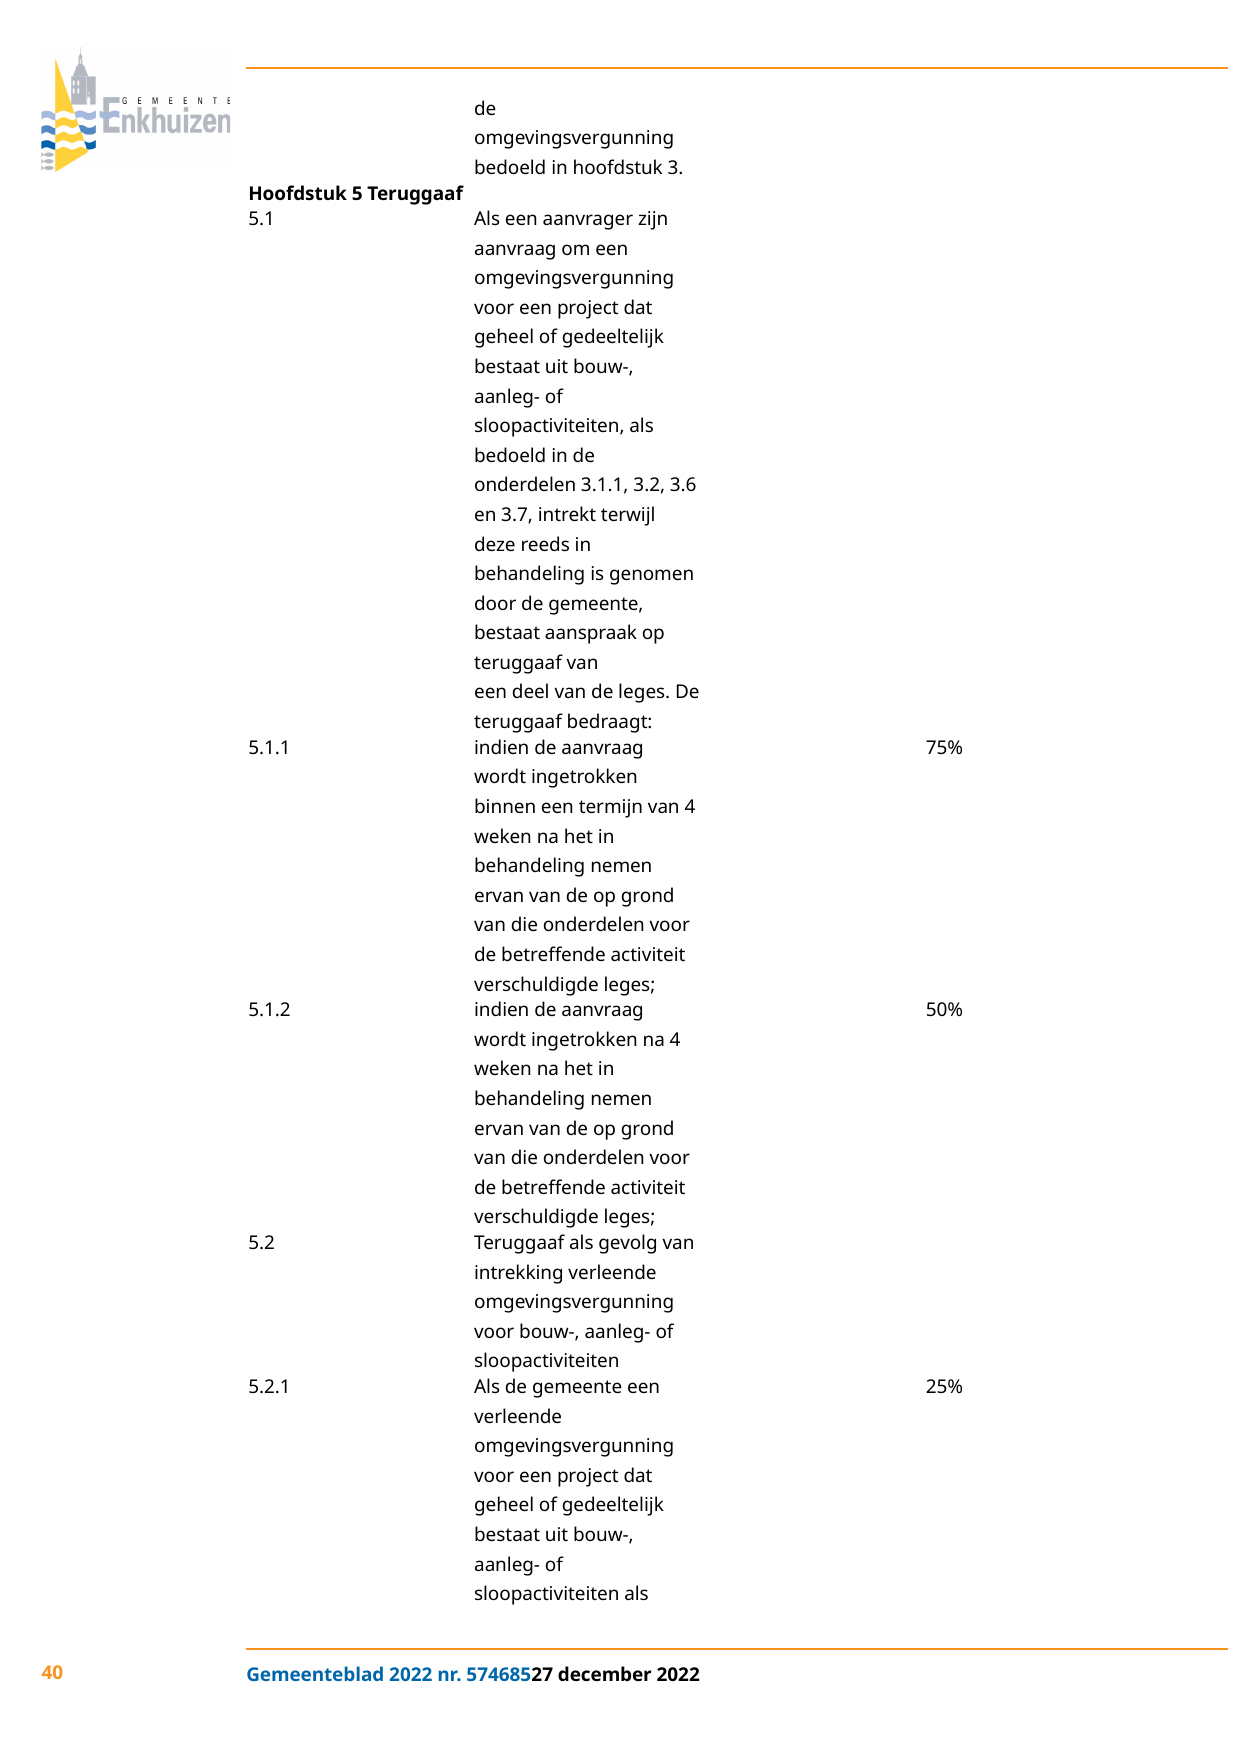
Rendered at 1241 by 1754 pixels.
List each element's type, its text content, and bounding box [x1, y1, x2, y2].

table_cell 75% [926, 734, 1152, 996]
table_cell [700, 734, 926, 996]
table_cell 5.1 [248, 205, 474, 734]
table_cell 5.1.1 [248, 734, 474, 996]
table_cell [926, 95, 1152, 180]
table_cell [248, 95, 474, 180]
table_cell Als de gemeente een verleende omgevingsvergunning voor een project dat geheel of gedeeltelijk bestaat uit bouw-, aanleg- of sloopactiviteiten als [474, 1373, 700, 1606]
table_cell [700, 1373, 926, 1606]
table_cell Hoofdstuk 5 Teruggaaf [248, 180, 1152, 205]
table_cell [700, 996, 926, 1229]
table_cell 5.2.1 [248, 1373, 474, 1606]
table_cell [700, 1229, 926, 1373]
table_cell [926, 1229, 1152, 1373]
table_cell [700, 205, 926, 734]
table_cell [926, 205, 1152, 734]
table_cell indien de aanvraag wordt ingetrokken na 4 weken na het in behandeling nemen ervan van de op grond van die onderdelen voor de betreffende activiteit verschuldigde leges; [474, 996, 700, 1229]
table_cell [700, 95, 926, 180]
table_cell Als een aanvrager zijn aanvraag om een omgevingsvergunning voor een project dat geheel of gedeeltelijk bestaat uit bouw-, aanleg- of sloopactiviteiten, als bedoeld in de onderdelen 3.1.1, 3.2, 3.6 en 3.7, intrekt terwijl deze reeds in behandeling is genomen door de gemeente, bestaat aanspraak op teruggaaf van een deel van de leges. De teruggaaf bedraagt: [474, 205, 700, 734]
table_cell 50% [926, 996, 1152, 1229]
table_cell 5.1.2 [248, 996, 474, 1229]
table_cell 5.2 [248, 1229, 474, 1373]
table_cell 25% [926, 1373, 1152, 1606]
table_cell de omgevingsvergunning bedoeld in hoofdstuk 3. [474, 95, 700, 180]
table_cell Teruggaaf als gevolg van intrekking verleende omgevingsvergunning voor bouw-, aanleg- of sloopactiviteiten [474, 1229, 700, 1373]
picture [41, 47, 231, 172]
table_cell indien de aanvraag wordt ingetrokken binnen een termijn van 4 weken na het in behandeling nemen ervan van de op grond van die onderdelen voor de betreffende activiteit verschuldigde leges; [474, 734, 700, 996]
